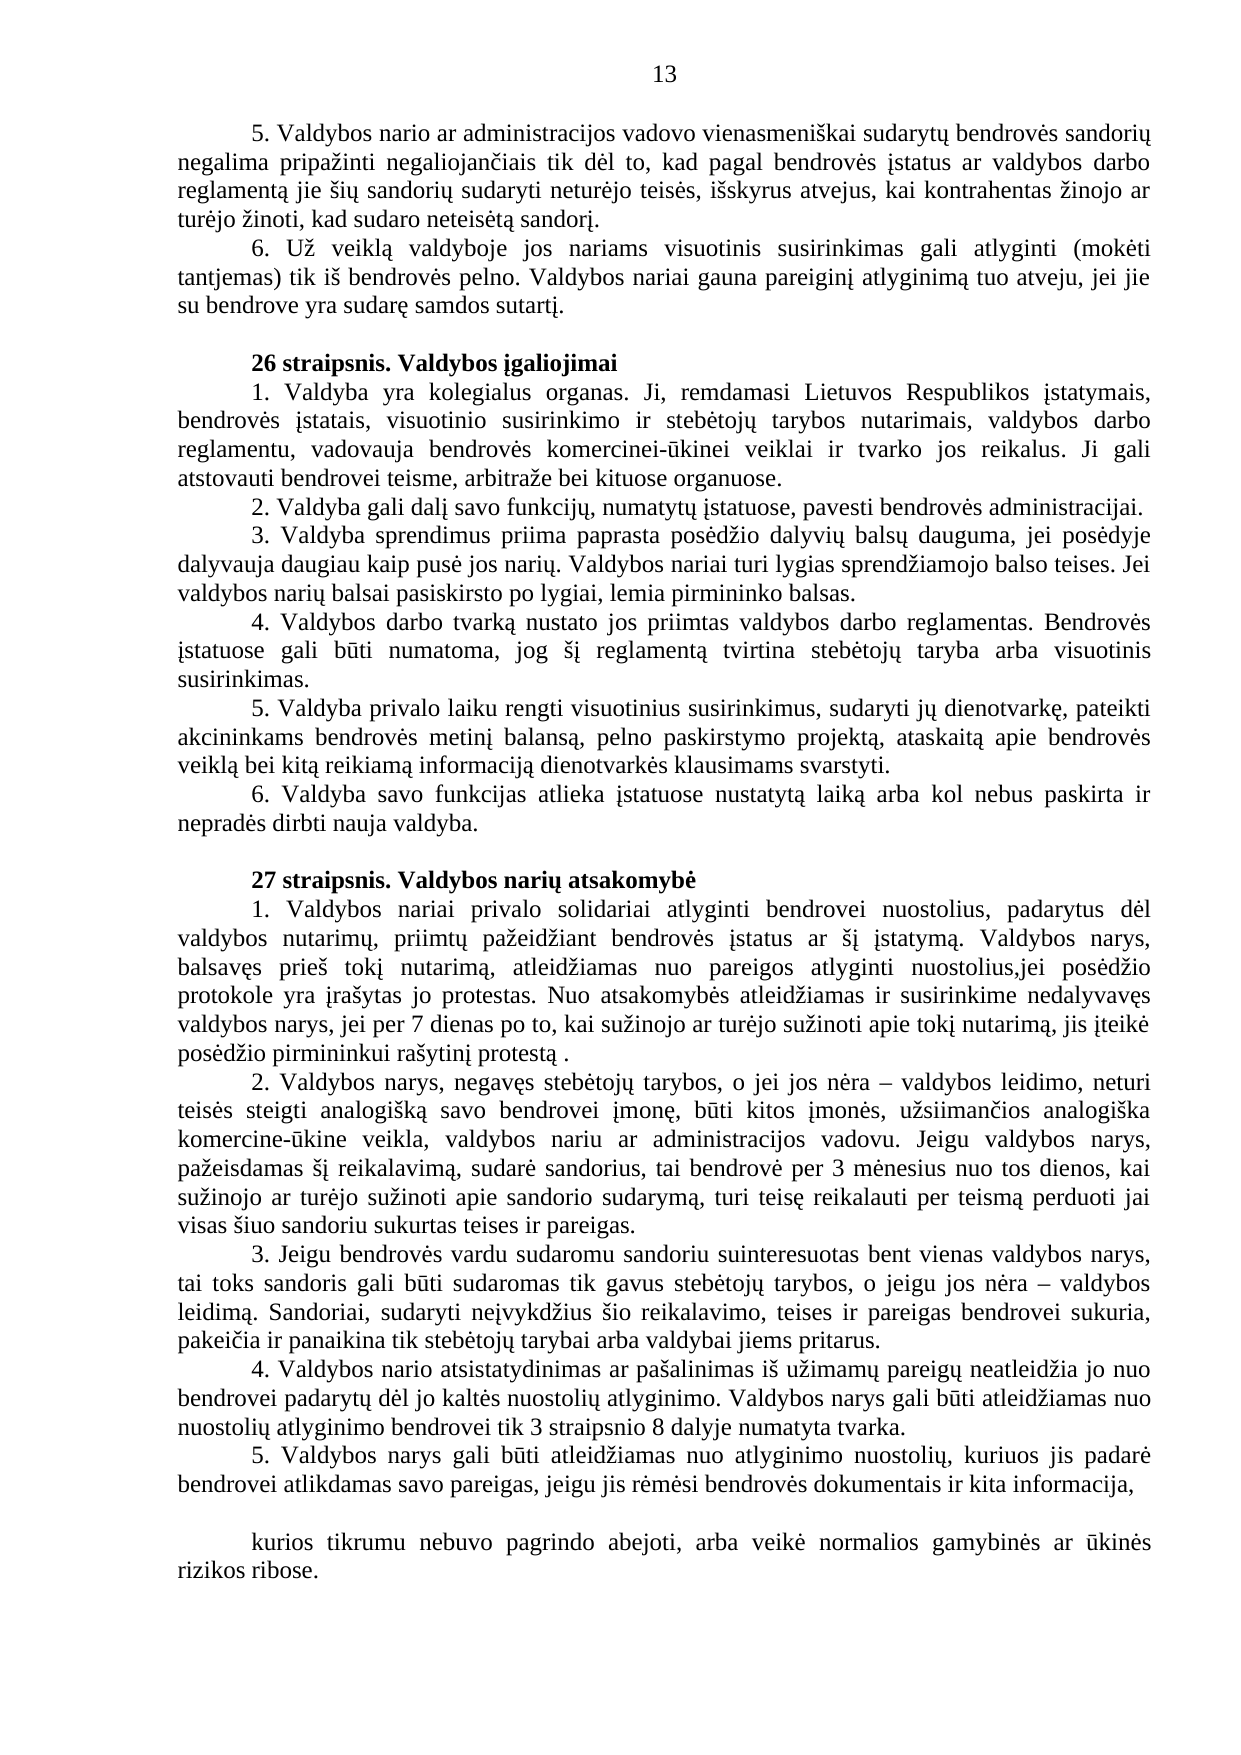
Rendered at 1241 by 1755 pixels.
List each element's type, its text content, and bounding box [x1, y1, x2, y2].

text 6. Už veiklą valdyboje jos nariams visuotinis susirinkimas gali atlyginti (mokėti tantjemas) tik iš bendrovės pelno. Valdybos nariai gauna pareiginį atlyginimą tuo atveju, jei jie su bendrove yra sudarę samdos sutartį. [177, 233, 1152, 319]
text kurios tikrumu nebuvo pagrindo abejoti, arba veikė normalios gamybinės ar ūkinės rizikos ribose. [177, 1527, 1152, 1584]
text 5. Valdyba privalo laiku rengti visuotinius susirinkimus, sudaryti jų dienotvarkę, pateikti akcininkams bendrovės metinį balansą, pelno paskirstymo projektą, ataskaitą apie bendrovės veiklą bei kitą reikiamą informaciją dienotvarkės klausimams svarstyti. [177, 693, 1152, 779]
text 2. Valdyba gali dalį savo funkcijų, numatytų įstatuose, pavesti bendrovės administracijai. [177, 492, 1152, 521]
text 5. Valdybos nario ar administracijos vadovo vienasmeniškai sudarytų bendrovės sandorių negalima pripažinti negaliojančiais tik dėl to, kad pagal bendrovės įstatus ar valdybos darbo reglamentą jie šių sandorių sudaryti neturėjo teisės, išskyrus atvejus, kai kontrahentas žinojo ar turėjo žinoti, kad sudaro neteisėtą sandorį. [177, 118, 1152, 233]
text 3. Valdyba sprendimus priima paprasta posėdžio dalyvių balsų dauguma, jei posėdyje dalyvauja daugiau kaip pusė jos narių. Valdybos nariai turi lygias sprendžiamojo balso teises. Jei valdybos narių balsai pasiskirsto po lygiai, lemia pirmininko balsas. [177, 521, 1152, 607]
text 3. Jeigu bendrovės vardu sudaromu sandoriu suinteresuotas bent vienas valdybos narys, tai toks sandoris gali būti sudaromas tik gavus stebėtojų tarybos, o jeigu jos nėra – valdybos leidimą. Sandoriai, sudaryti neįvykdžius šio reikalavimo, teises ir pareigas bendrovei sukuria, pakeičia ir panaikina tik stebėtojų tarybai arba valdybai jiems pritarus. [177, 1239, 1152, 1354]
text 2. Valdybos narys, negavęs stebėtojų tarybos, o jei jos nėra – valdybos leidimo, neturi teisės steigti analogišką savo bendrovei įmonę, būti kitos įmonės, užsiimančios analogiška komercine-ūkine veikla, valdybos nariu ar administracijos vadovu. Jeigu valdybos narys, pažeisdamas šį reikalavimą, sudarė sandorius, tai bendrovė per 3 mėnesius nuo tos dienos, kai sužinojo ar turėjo sužinoti apie sandorio sudarymą, turi teisę reikalauti per teismą perduoti jai visas šiuo sandoriu sukurtas teises ir pareigas. [177, 1067, 1152, 1239]
text 26 straipsnis. Valdybos įgaliojimai [177, 348, 1152, 377]
text 1. Valdyba yra kolegialus organas. Ji, remdamasi Lietuvos Respublikos įstatymais, bendrovės įstatais, visuotinio susirinkimo ir stebėtojų tarybos nutarimais, valdybos darbo reglamentu, vadovauja bendrovės komercinei-ūkinei veiklai ir tvarko jos reikalus. Ji gali atstovauti bendrovei teisme, arbitraže bei kituose organuose. [177, 377, 1152, 492]
text 4. Valdybos darbo tvarką nustato jos priimtas valdybos darbo reglamentas. Bendrovės įstatuose gali būti numatoma, jog šį reglamentą tvirtina stebėtojų taryba arba visuotinis susirinkimas. [177, 607, 1152, 693]
text 1. Valdybos nariai privalo solidariai atlyginti bendrovei nuostolius, padarytus dėl valdybos nutarimų, priimtų pažeidžiant bendrovės įstatus ar šį įstatymą. Valdybos narys, balsavęs prieš tokį nutarimą, atleidžiamas nuo pareigos atlyginti nuostolius,jei posėdžio protokole yra įrašytas jo protestas. Nuo atsakomybės atleidžiamas ir susirinkime nedalyvavęs valdybos narys, jei per 7 dienas po to, kai sužinojo ar turėjo sužinoti apie tokį nutarimą, jis įteikė posėdžio pirmininkui rašytinį protestą . [177, 894, 1152, 1067]
text 6. Valdyba savo funkcijas atlieka įstatuose nustatytą laiką arba kol nebus paskirta ir nepradės dirbti nauja valdyba. [177, 779, 1152, 837]
text 4. Valdybos nario atsistatydinimas ar pašalinimas iš užimamų pareigų neatleidžia jo nuo bendrovei padarytų dėl jo kaltės nuostolių atlyginimo. Valdybos narys gali būti atleidžiamas nuo nuostolių atlyginimo bendrovei tik 3 straipsnio 8 dalyje numatyta tvarka. [177, 1354, 1152, 1441]
text 27 straipsnis. Valdybos narių atsakomybė [177, 866, 1152, 894]
text 5. Valdybos narys gali būti atleidžiamas nuo atlyginimo nuostolių, kuriuos jis padarė bendrovei atlikdamas savo pareigas, jeigu jis rėmėsi bendrovės dokumentais ir kita informacija, [177, 1441, 1152, 1498]
